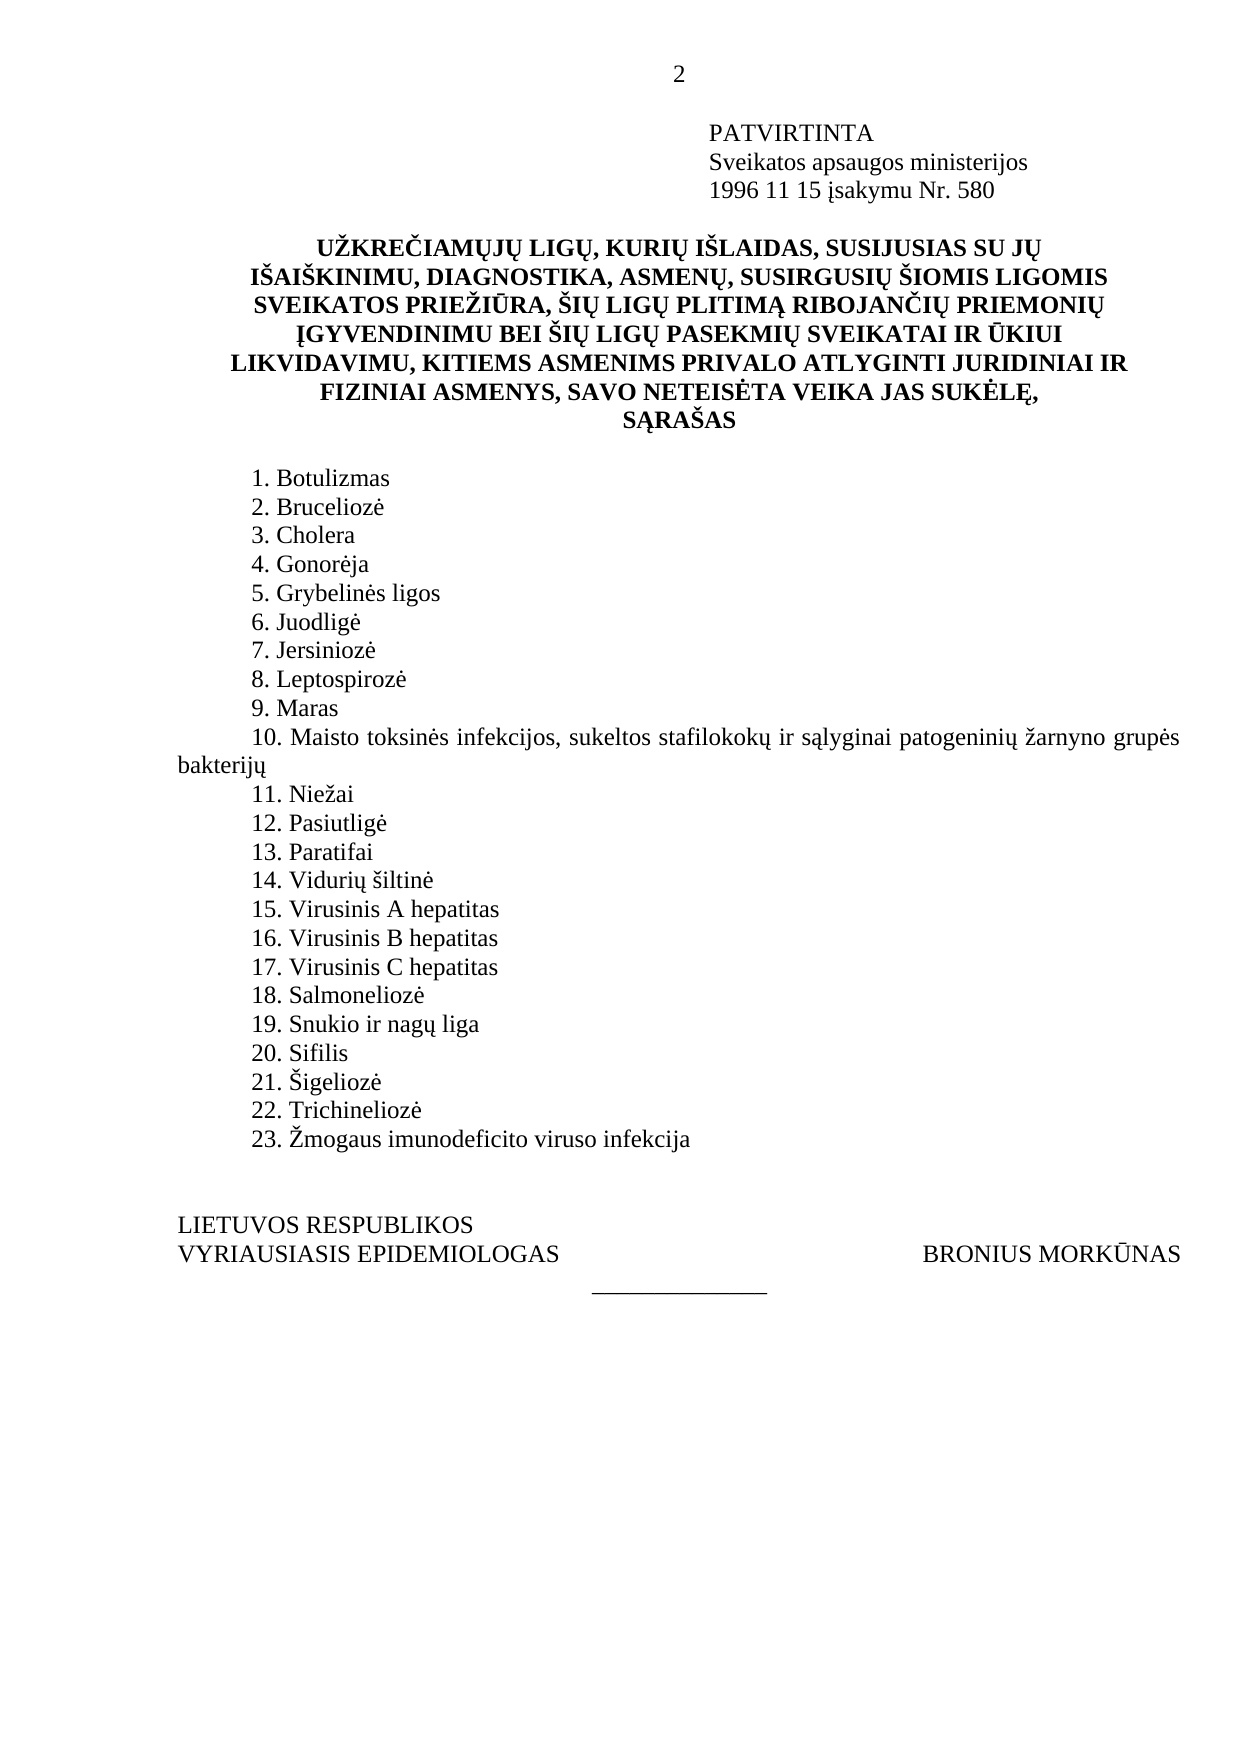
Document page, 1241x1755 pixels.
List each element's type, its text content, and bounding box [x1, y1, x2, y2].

text IŠAIŠKINIMU, DIAGNOSTIKA, ASMENŲ, SUSIRGUSIŲ ŠIOMIS LIGOMIS [177, 262, 1181, 291]
text UŽKREČIAMŲJŲ LIGŲ, KURIŲ IŠLAIDAS, SUSIJUSIAS SU JŲ [177, 233, 1181, 262]
text 13. Paratifai [177, 837, 1181, 866]
text SVEIKATOS PRIEŽIŪRA, ŠIŲ LIGŲ PLITIMĄ RIBOJANČIŲ PRIEMONIŲ [177, 291, 1181, 319]
text 21. Šigeliozė [177, 1067, 1181, 1096]
text 11. Niežai [177, 779, 1181, 808]
text 4. Gonorėja [177, 549, 1181, 578]
text Sveikatos apsaugos ministerijos [177, 147, 1181, 176]
text 17. Virusinis C hepatitas [177, 952, 1181, 981]
text 5. Grybelinės ligos [177, 578, 1181, 607]
text ______________ [177, 1268, 1181, 1297]
text 7. Jersiniozė [177, 636, 1181, 664]
text 12. Pasiutligė [177, 808, 1181, 837]
text 18. Salmoneliozė [177, 981, 1181, 1009]
text 20. Sifilis [177, 1038, 1181, 1067]
text ĮGYVENDINIMU BEI ŠIŲ LIGŲ PASEKMIŲ SVEIKATAI IR ŪKIUI [177, 319, 1181, 348]
text 19. Snukio ir nagų liga [177, 1009, 1181, 1038]
text 10. Maisto toksinės infekcijos, sukeltos stafilokokų ir sąlyginai patogeninių žarnyno grupės bakterijų [177, 722, 1181, 779]
text 15. Virusinis A hepatitas [177, 894, 1181, 923]
text 22. Trichineliozė [177, 1096, 1181, 1124]
text 9. Maras [177, 693, 1181, 722]
text LIKVIDAVIMU, KITIEMS ASMENIMS PRIVALO ATLYGINTI JURIDINIAI IR [177, 348, 1181, 377]
text 6. Juodligė [177, 607, 1181, 636]
text 23. Žmogaus imunodeficito viruso infekcija [177, 1124, 1181, 1153]
text 1996 11 15 įsakymu Nr. 580 [177, 176, 1181, 204]
text 8. Leptospirozė [177, 664, 1181, 693]
text 14. Vidurių šiltinė [177, 866, 1181, 894]
text VYRIAUSIASIS EPIDEMIOLOGAS BRONIUS MORKŪNAS [177, 1239, 1181, 1268]
text 2. Bruceliozė [177, 492, 1181, 521]
text FIZINIAI ASMENYS, SAVO NETEISĖTA VEIKA JAS SUKĖLĘ, [177, 377, 1181, 406]
text 16. Virusinis B hepatitas [177, 923, 1181, 952]
text LIETUVOS RESPUBLIKOS [177, 1211, 1181, 1239]
text SĄRAŠAS [177, 406, 1181, 434]
text 1. Botulizmas [177, 463, 1181, 492]
text PATVIRTINTA [177, 118, 1181, 147]
text 3. Cholera [177, 521, 1181, 549]
